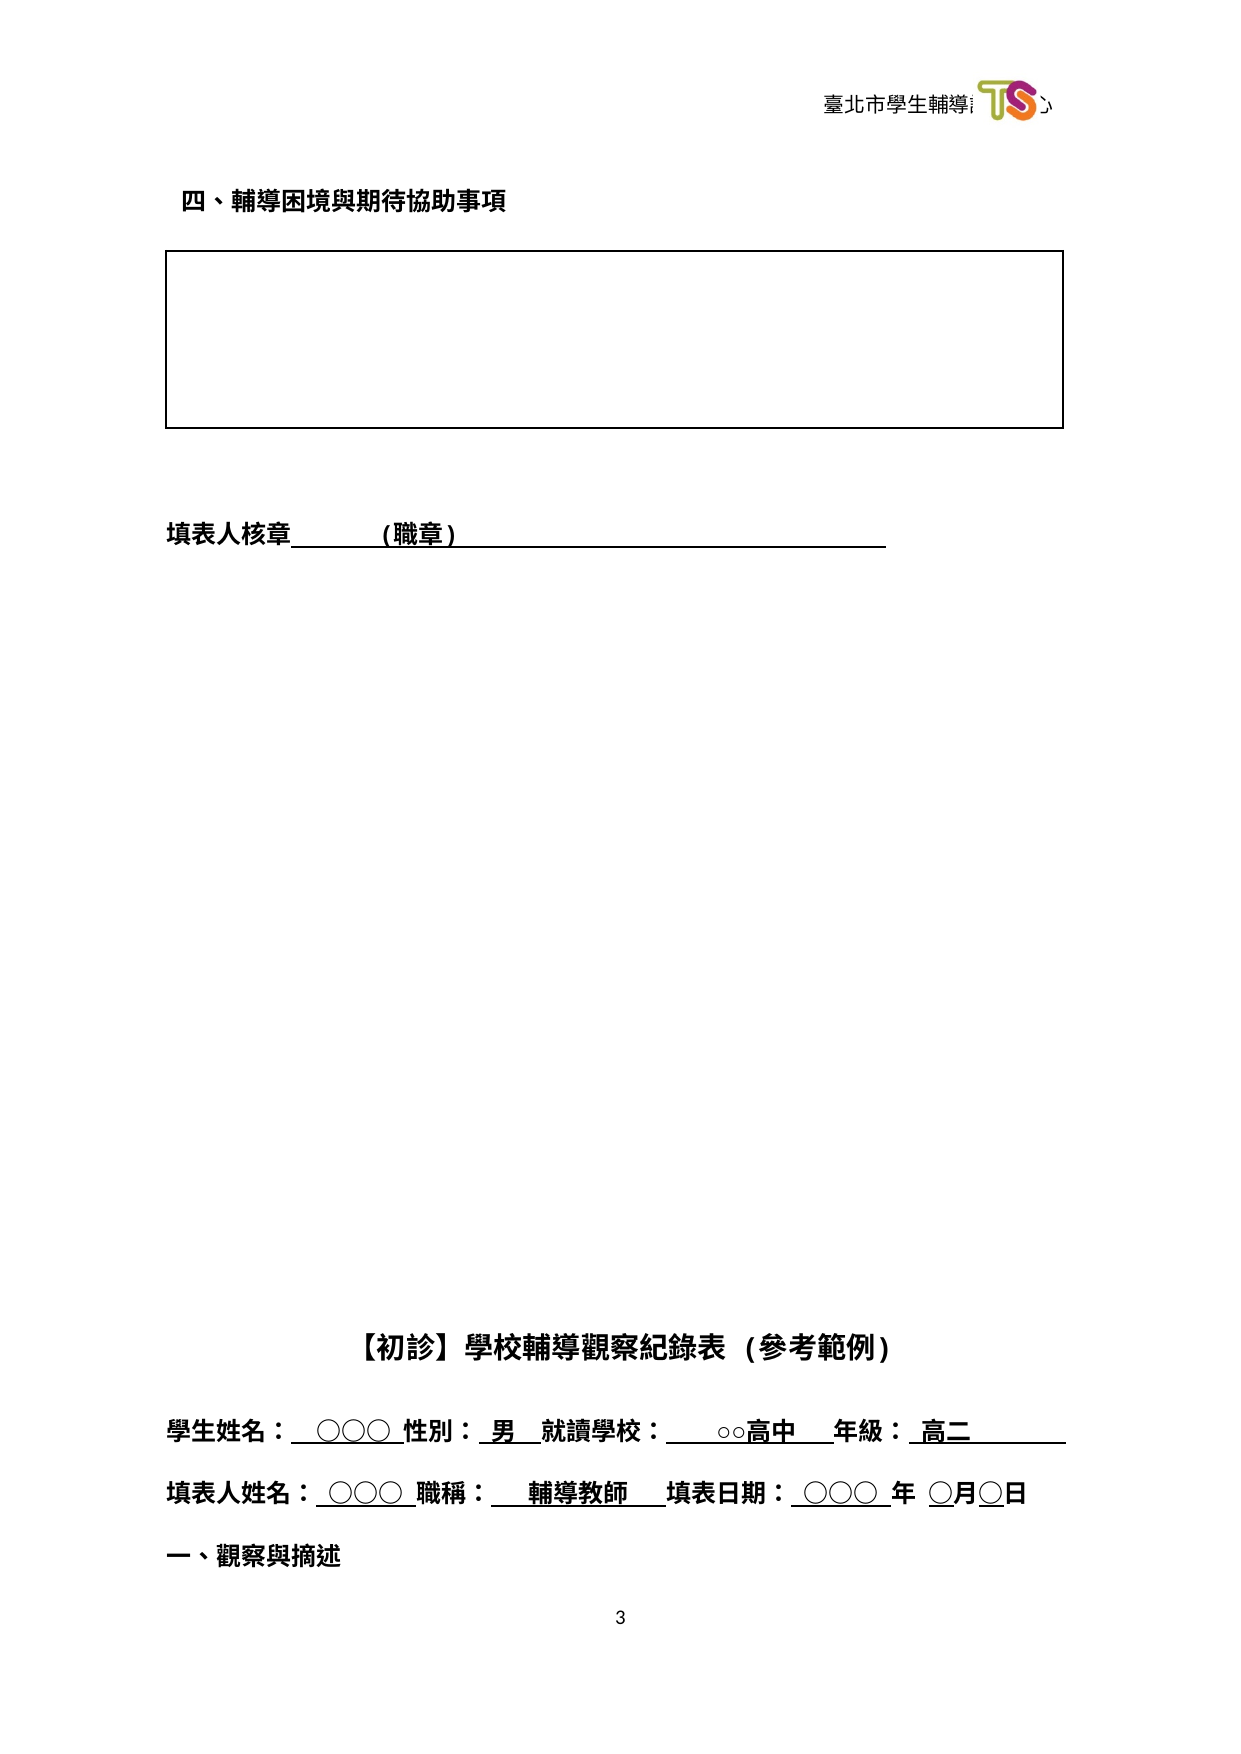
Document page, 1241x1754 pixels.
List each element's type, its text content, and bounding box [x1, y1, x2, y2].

table_header 四、輔導困境與期待協助事項 填表人核章 (職章) 【初診】學校輔導觀察紀錄表 (參考範例) 學生姓名： ○○○ 性別： 男 就讀學校： ○○高中 年級： 高二 填表人姓名： ○○○ 職稱： 輔導教師 填表日期： ○○○ 年 ○月○日 一、觀察與摘述 [155, 158, 1085, 1575]
table_header [167, 252, 1062, 427]
